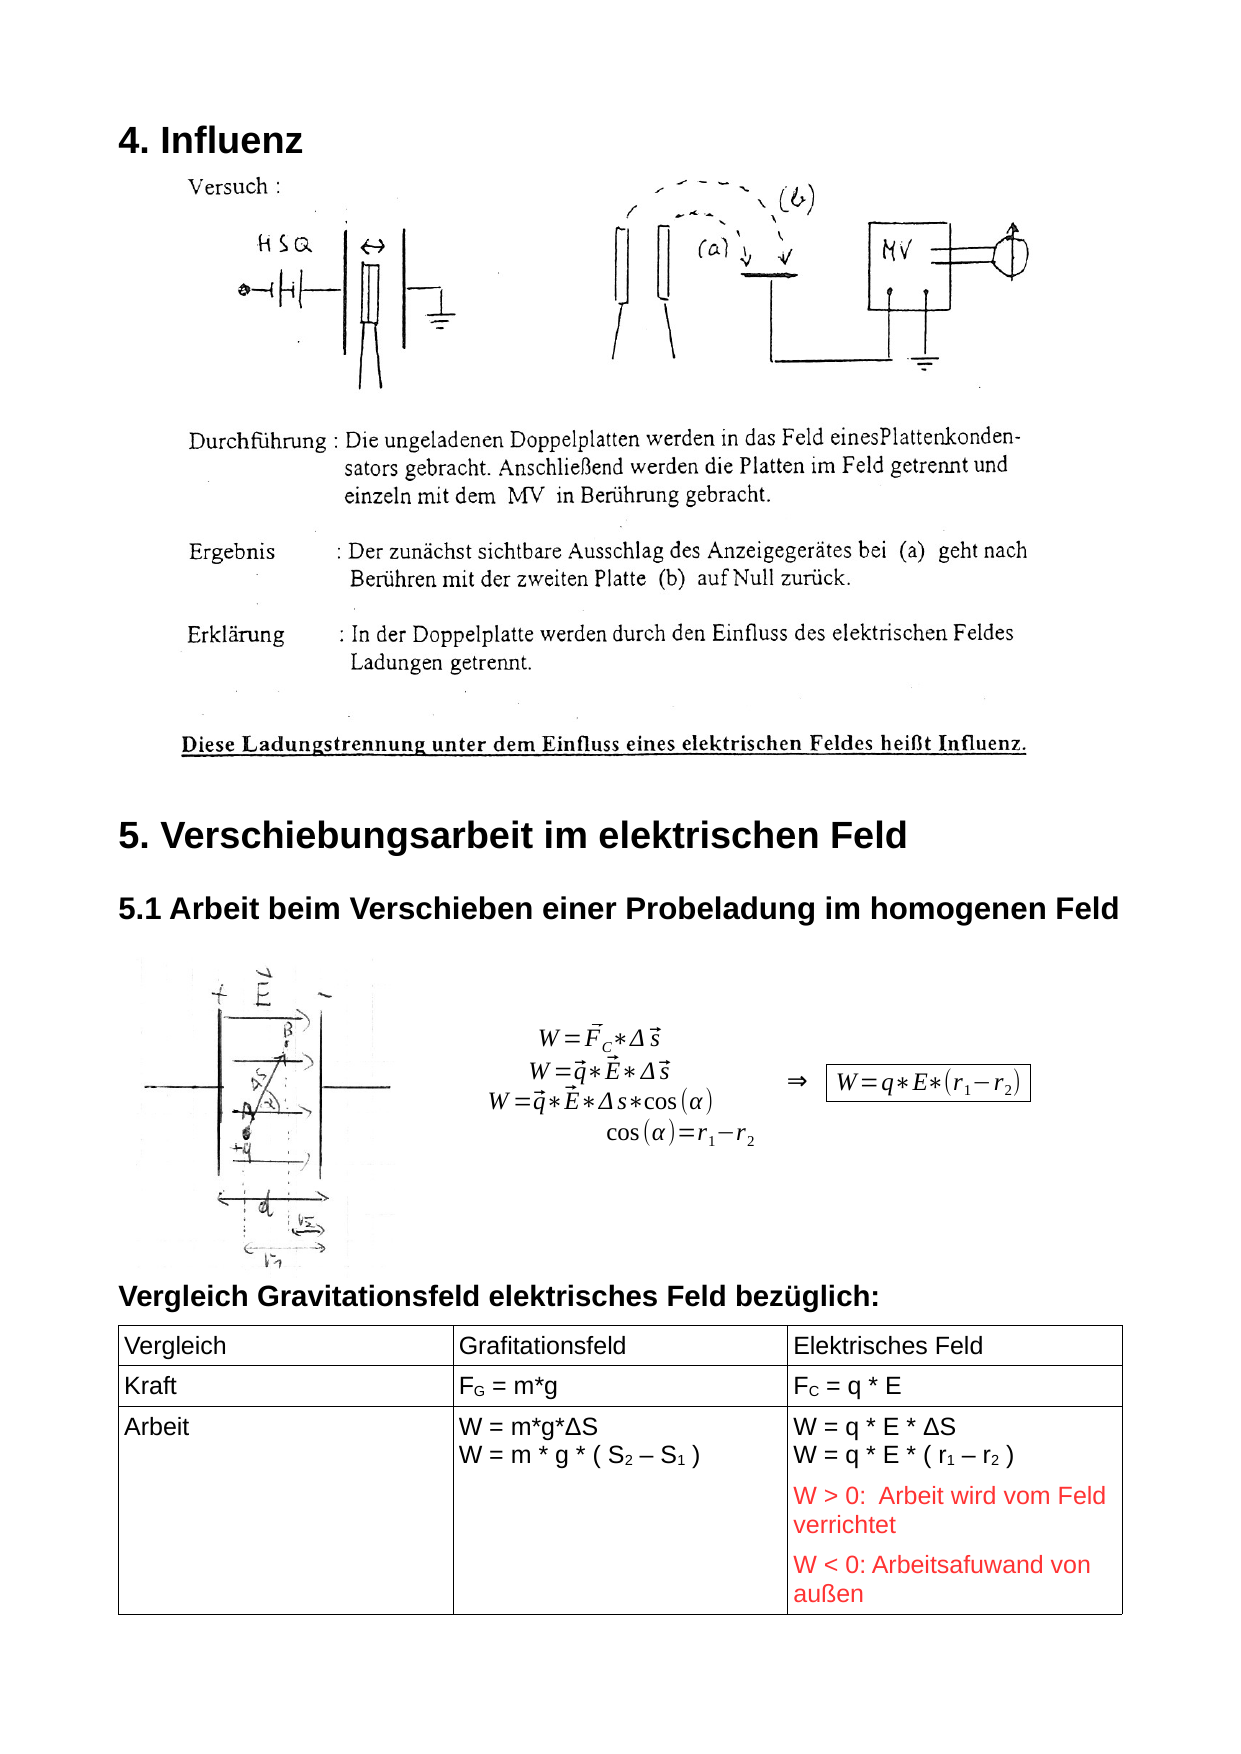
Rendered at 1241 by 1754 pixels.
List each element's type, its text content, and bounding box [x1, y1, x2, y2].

picture [177, 174, 1037, 760]
table_header Grafitationsfeld [454, 1326, 787, 1365]
subtitle 5.1 Arbeit beim Verschieben einer Probeladung im homogenen Feld [118, 890, 1122, 926]
table_header Elektrisches Feld [788, 1326, 1122, 1365]
text ⇒ [396, 1024, 1122, 1149]
table_cell W = m*g*ΔS W = m * g * ( S2 – S1 ) [454, 1407, 787, 1614]
table_cell FG = m*g [454, 1366, 787, 1406]
table_header Vergleich [119, 1326, 453, 1365]
table_cell Arbeit [119, 1407, 453, 1614]
table_cell W = q * E * ΔS W = q * E * ( r1 – r2 ) W > 0: Arbeit wird vom Feld verrichtet W < 0: Arbeitsafuwand von außen [788, 1407, 1122, 1614]
text [118, 1024, 136, 1149]
subtitle 4. Influenz [118, 118, 1122, 162]
picture [136, 957, 396, 1278]
subtitle Vergleich Gravitationsfeld elektrisches Feld bezüglich: [118, 1279, 1122, 1313]
subtitle 5. Verschiebungsarbeit im elektrischen Feld [118, 813, 1122, 857]
table_cell Kraft [119, 1366, 453, 1406]
table_cell FC = q * E [788, 1366, 1122, 1406]
